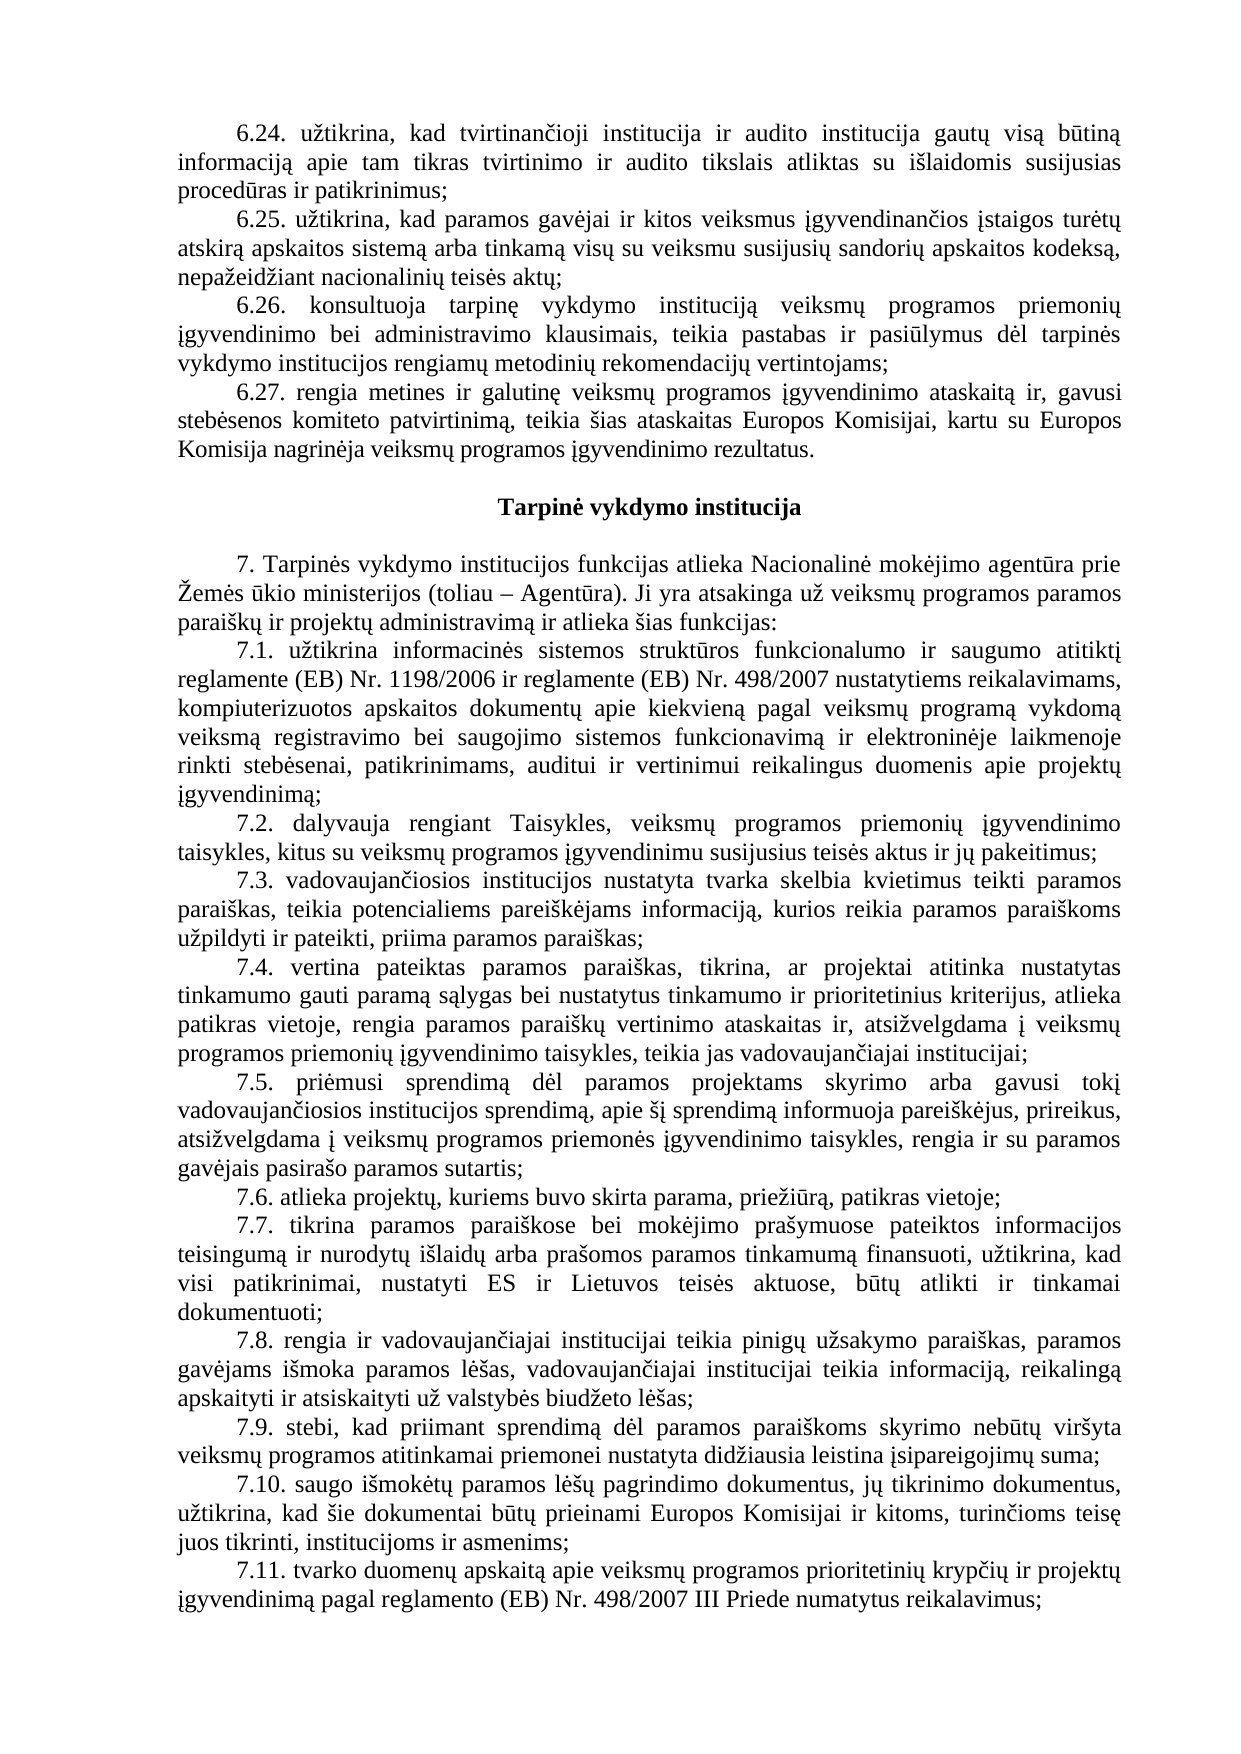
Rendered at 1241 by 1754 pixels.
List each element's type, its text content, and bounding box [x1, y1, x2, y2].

text 6.26. konsultuoja tarpinę vykdymo instituciją veiksmų programos priemonių įgyvendinimo bei administravimo klausimais, teikia pastabas ir pasiūlymus dėl tarpinės vykdymo institucijos rengiamų metodinių rekomendacijų vertintojams; [177, 291, 1122, 377]
text Tarpinė vykdymo institucija [177, 492, 1122, 521]
text 7.8. rengia ir vadovaujančiajai institucijai teikia pinigų užsakymo paraiškas, paramos gavėjams išmoka paramos lėšas, vadovaujančiajai institucijai teikia informaciją, reikalingą apskaityti ir atsiskaityti už valstybės biudžeto lėšas; [177, 1326, 1122, 1412]
text 7.6. atlieka projektų, kuriems buvo skirta parama, priežiūrą, patikras vietoje; [177, 1182, 1122, 1211]
text 7.3. vadovaujančiosios institucijos nustatyta tvarka skelbia kvietimus teikti paramos paraiškas, teikia potencialiems pareiškėjams informaciją, kurios reikia paramos paraiškoms užpildyti ir pateikti, priima paramos paraiškas; [177, 866, 1122, 952]
text 6.24. užtikrina, kad tvirtinančioji institucija ir audito institucija gautų visą būtiną informaciją apie tam tikras tvirtinimo ir audito tikslais atliktas su išlaidomis susijusias procedūras ir patikrinimus; [177, 118, 1122, 204]
text 7.5. priėmusi sprendimą dėl paramos projektams skyrimo arba gavusi tokį vadovaujančiosios institucijos sprendimą, apie šį sprendimą informuoja pareiškėjus, prireikus, atsižvelgdama į veiksmų programos priemonės įgyvendinimo taisykles, rengia ir su paramos gavėjais pasirašo paramos sutartis; [177, 1067, 1122, 1182]
text 7.11. tvarko duomenų apskaitą apie veiksmų programos prioritetinių krypčių ir projektų įgyvendinimą pagal reglamento (EB) Nr. 498/2007 III Priede numatytus reikalavimus; [177, 1556, 1122, 1613]
text 6.25. užtikrina, kad paramos gavėjai ir kitos veiksmus įgyvendinančios įstaigos turėtų atskirą apskaitos sistemą arba tinkamą visų su veiksmu susijusių sandorių apskaitos kodeksą, nepažeidžiant nacionalinių teisės aktų; [177, 204, 1122, 291]
text 7.1. užtikrina informacinės sistemos struktūros funkcionalumo ir saugumo atitiktį reglamente (EB) Nr. 1198/2006 ir reglamente (EB) Nr. 498/2007 nustatytiems reikalavimams, kompiuterizuotos apskaitos dokumentų apie kiekvieną pagal veiksmų programą vykdomą veiksmą registravimo bei saugojimo sistemos funkcionavimą ir elektroninėje laikmenoje rinkti stebėsenai, patikrinimams, auditui ir vertinimui reikalingus duomenis apie projektų įgyvendinimą; [177, 636, 1122, 808]
text 7.7. tikrina paramos paraiškose bei mokėjimo prašymuose pateiktos informacijos teisingumą ir nurodytų išlaidų arba prašomos paramos tinkamumą finansuoti, užtikrina, kad visi patikrinimai, nustatyti ES ir Lietuvos teisės aktuose, būtų atlikti ir tinkamai dokumentuoti; [177, 1211, 1122, 1326]
text 7.10. saugo išmokėtų paramos lėšų pagrindimo dokumentus, jų tikrinimo dokumentus, užtikrina, kad šie dokumentai būtų prieinami Europos Komisijai ir kitoms, turinčioms teisę juos tikrinti, institucijoms ir asmenims; [177, 1469, 1122, 1556]
text 7.4. vertina pateiktas paramos paraiškas, tikrina, ar projektai atitinka nustatytas tinkamumo gauti paramą sąlygas bei nustatytus tinkamumo ir prioritetinius kriterijus, atlieka patikras vietoje, rengia paramos paraiškų vertinimo ataskaitas ir, atsižvelgdama į veiksmų programos priemonių įgyvendinimo taisykles, teikia jas vadovaujančiajai institucijai; [177, 952, 1122, 1067]
text 7. Tarpinės vykdymo institucijos funkcijas atlieka Nacionalinė mokėjimo agentūra prie Žemės ūkio ministerijos (toliau – Agentūra). Ji yra atsakinga už veiksmų programos paramos paraiškų ir projektų administravimą ir atlieka šias funkcijas: [177, 549, 1122, 636]
text 7.2. dalyvauja rengiant Taisykles, veiksmų programos priemonių įgyvendinimo taisykles, kitus su veiksmų programos įgyvendinimu susijusius teisės aktus ir jų pakeitimus; [177, 808, 1122, 866]
text 7.9. stebi, kad priimant sprendimą dėl paramos paraiškoms skyrimo nebūtų viršyta veiksmų programos atitinkamai priemonei nustatyta didžiausia leistina įsipareigojimų suma; [177, 1412, 1122, 1469]
text 6.27. rengia metines ir galutinę veiksmų programos įgyvendinimo ataskaitą ir, gavusi stebėsenos komiteto patvirtinimą, teikia šias ataskaitas Europos Komisijai, kartu su Europos Komisija nagrinėja veiksmų programos įgyvendinimo rezultatus. [177, 377, 1122, 463]
